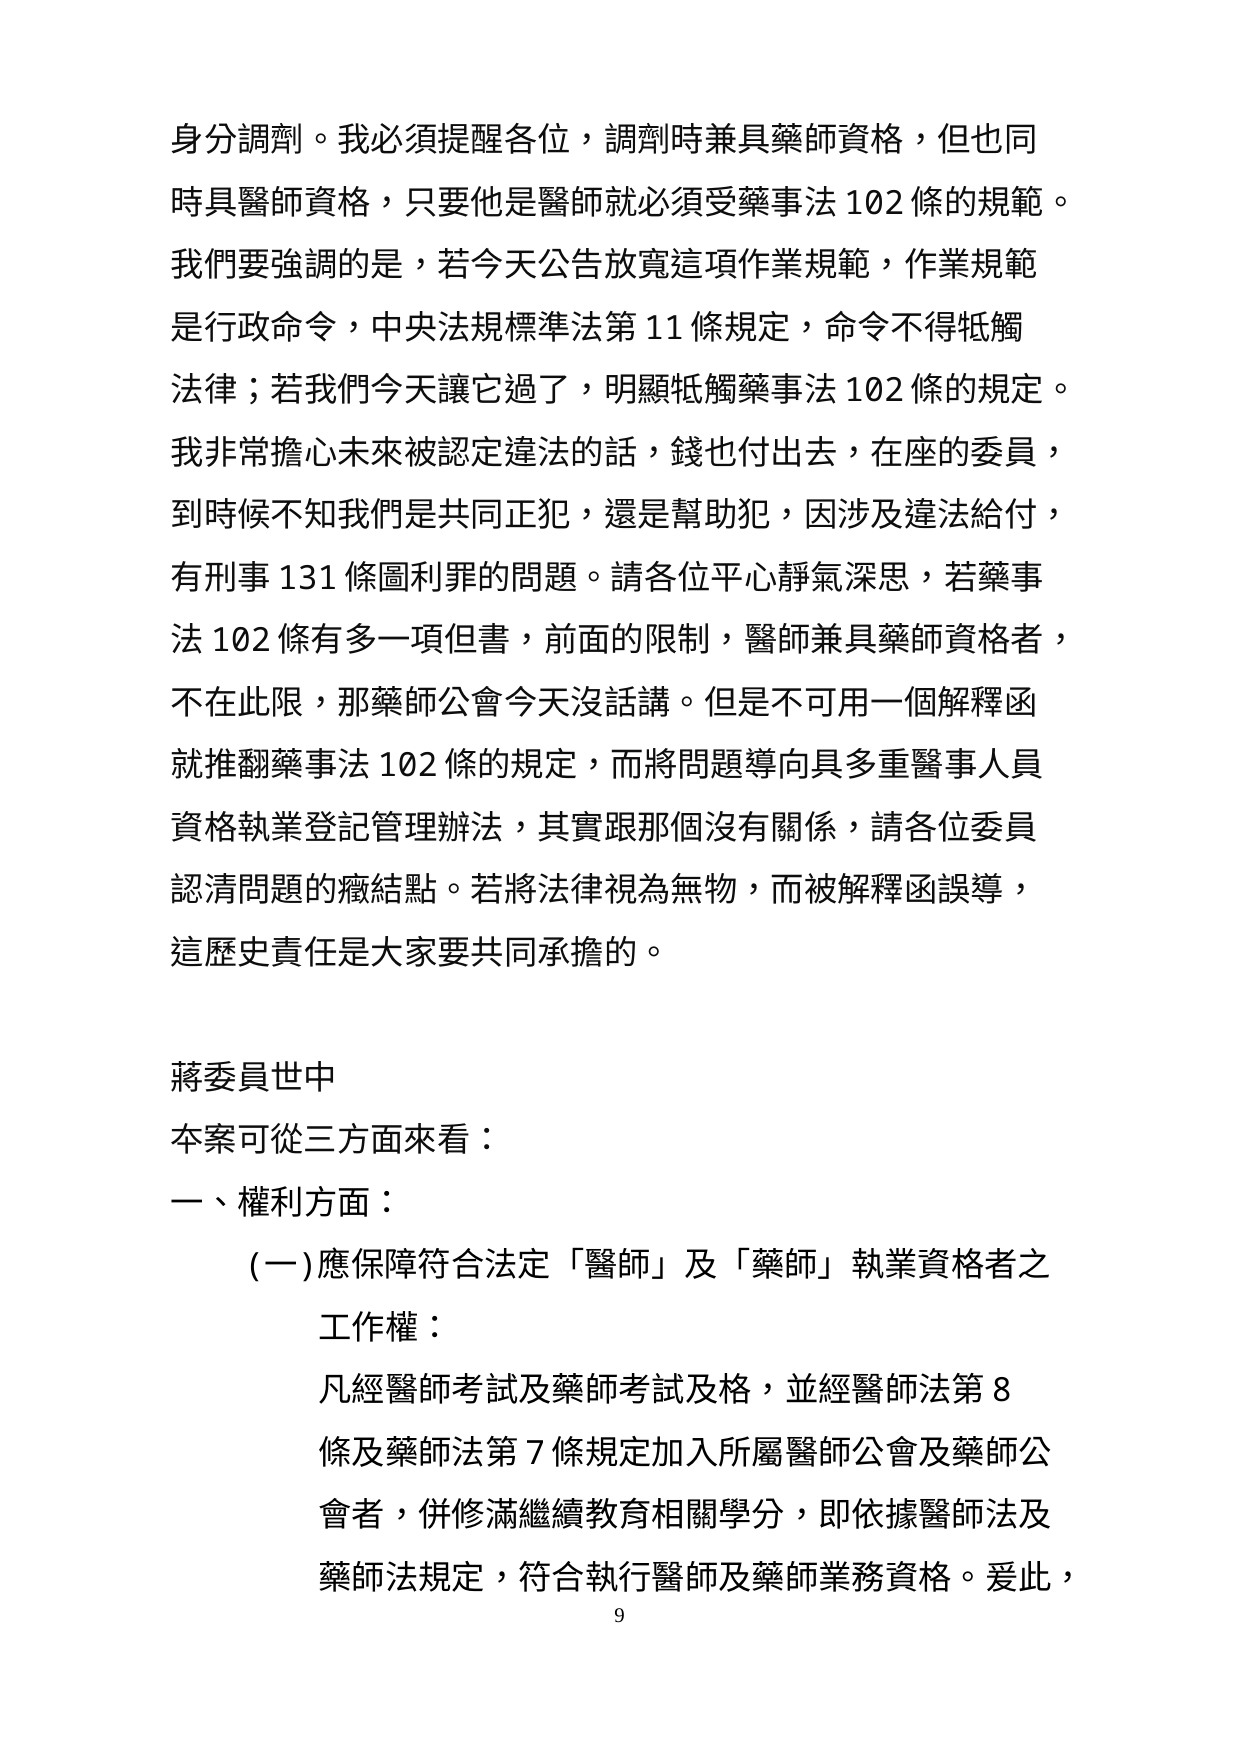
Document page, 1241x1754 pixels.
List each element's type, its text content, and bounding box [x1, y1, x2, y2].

text 蔣委員世中 [170, 1033, 1053, 1096]
text 凡經醫師考試及藥師考試及格，並經醫師法第8 條及藥師法第7條規定加入所屬醫師公會及藥師公會者，併修滿繼續教育相關學分，即依據醫師法及藥師法規定，符合執行醫師及藥師業務資格。爰此，無論其執行醫師或藥師業務，均應就其醫師或藥師工作權予以完整保障。 [318, 1346, 1053, 1596]
text (一)應保障符合法定「醫師」及「藥師」執業資格者之工作權： [244, 1221, 1053, 1346]
text 夲案可從三方面來看： [170, 1096, 1053, 1158]
text 本人代表藥師公會反對台灣醫師兼藥師醫療協會所提建議案，誠如陳啟明理事長所言，這涉及法律的問題，可能在監察院及衛生署解釋，均用具多重醫事人員資格執業登記管理辦法處理，也談到這可能違憲，行政命令不得逾越母法，否則違反法律保留原則。請各位委員理性的看這件事情，今天反對不在於藥師公會的立場，而是在遵守法律的規定。就我所知，目前國內醫師兼具藥師資格者，約有400多個，對整體社區藥局之調劑影響非常小。我們很歡迎這群優秀藥師考上醫師仍願加入藥師公會，但不代表他們就可同時調劑。因為藥事法102條已明訂，只要具醫師資格的人，必需在三個法定要件下，才能自行調劑，包括自開處方、具有藥事法規定的調劑設備、急迫情況及經主管機關公告無藥事人員執業的偏遠地區等。剛陳啟明理事長說，醫師兼具藥師資格，是以藥師身分調劑。我必須提醒各位，調劑時兼具藥師資格，但也同時具醫師資格，只要他是醫師就必須受藥事法102條的規範。我們要強調的是，若今天公告放寬這項作業規範，作業規範是行政命令，中央法規標準法第11條規定，命令不得牴觸法律；若我們今天讓它過了，明顯牴觸藥事法102條的規定。我非常擔心未來被認定違法的話，錢也付出去，在座的委員，到時候不知我們是共同正犯，還是幫助犯，因涉及違法給付，有刑事131條圖利罪的問題。請各位平心靜氣深思，若藥事法102條有多一項但書，前面的限制，醫師兼具藥師資格者，不在此限，那藥師公會今天沒話講。但是不可用一個解釋函就推翻藥事法102條的規定，而將問題導向具多重醫事人員資格執業登記管理辦法，其實跟那個沒有關係，請各位委員認清問題的癥結點。若將法律視為無物，而被解釋函誤導，這歷史責任是大家要共同承擔的。 [170, 96, 1053, 971]
text 一、權利方面： [171, 1158, 1053, 1221]
